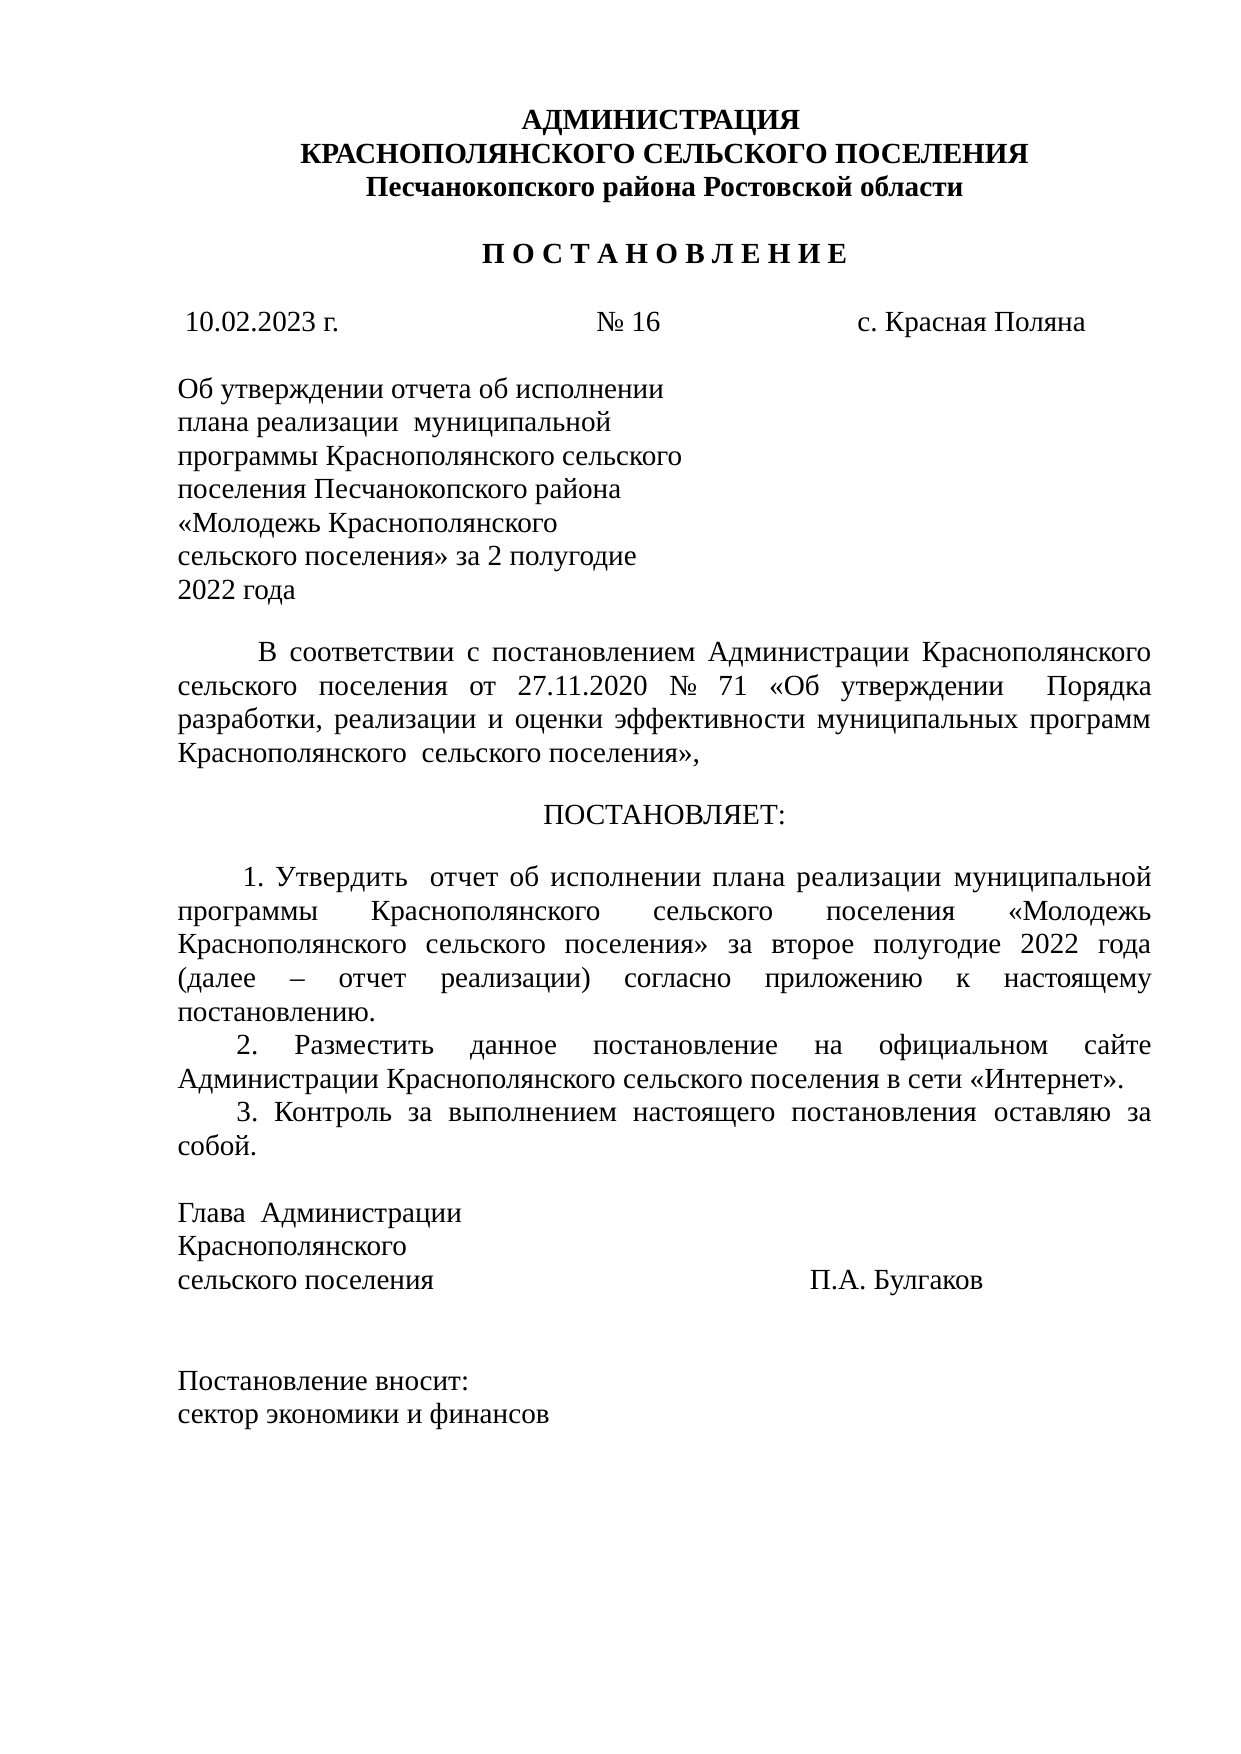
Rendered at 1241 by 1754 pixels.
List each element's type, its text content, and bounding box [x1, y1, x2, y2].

text П О С Т А Н О В Л Е Н И Е [177, 237, 1152, 270]
text 3. Контроль за выполнением настоящего постановления оставляю за собой. [177, 1094, 1152, 1161]
text 2. Разместить данное постановление на официальном сайте Администрации Краснополянского сельского поселения в сети «Интернет». [177, 1027, 1152, 1094]
text КРАСНОПОЛЯНСКОГО СЕЛЬСКОГО ПОСЕЛЕНИЯ [177, 136, 1152, 169]
text сельского поселения П.А. Булгаков [177, 1262, 1152, 1296]
text В соответствии с постановлением Администрации Краснополянского сельского поселения от 27.11.2020 № 71 «Об утверждении Порядка разработки, реализации и оценки эффективности муниципальных программ Краснополянского сельского поселения», [177, 634, 1152, 768]
text плана реализации муниципальной [177, 404, 1152, 438]
text АДМИНИСТРАЦИЯ [177, 102, 1152, 136]
text «Молодежь Краснополянского [177, 505, 1152, 538]
text сельского поселения» за 2 полугодие [177, 538, 1152, 572]
text программы Краснополянского сельского [177, 438, 1152, 471]
text сектор экономики и финансов [177, 1396, 1152, 1430]
text 10.02.2023 г. № 16 с. Красная Поляна [177, 304, 1152, 337]
text Постановление вносит: [177, 1363, 1152, 1396]
text Песчанокопского района Ростовской области [177, 169, 1152, 203]
text Краснополянского [177, 1228, 1152, 1262]
text Об утверждении отчета об исполнении [177, 371, 1152, 404]
text 2022 года [177, 572, 1152, 606]
text ПОСТАНОВЛЯЕТ: [177, 797, 1152, 831]
text поселения Песчанокопского района [177, 471, 1152, 505]
text 1. Утвердить отчет об исполнении плана реализации муниципальной программы Краснополянского сельского поселения «Молодежь Краснополянского сельского поселения» за второе полугодие 2022 года (далее – отчет реализации) согласно приложению к настоящему постановлению. [177, 859, 1152, 1027]
text Глава Администрации [177, 1195, 1152, 1228]
